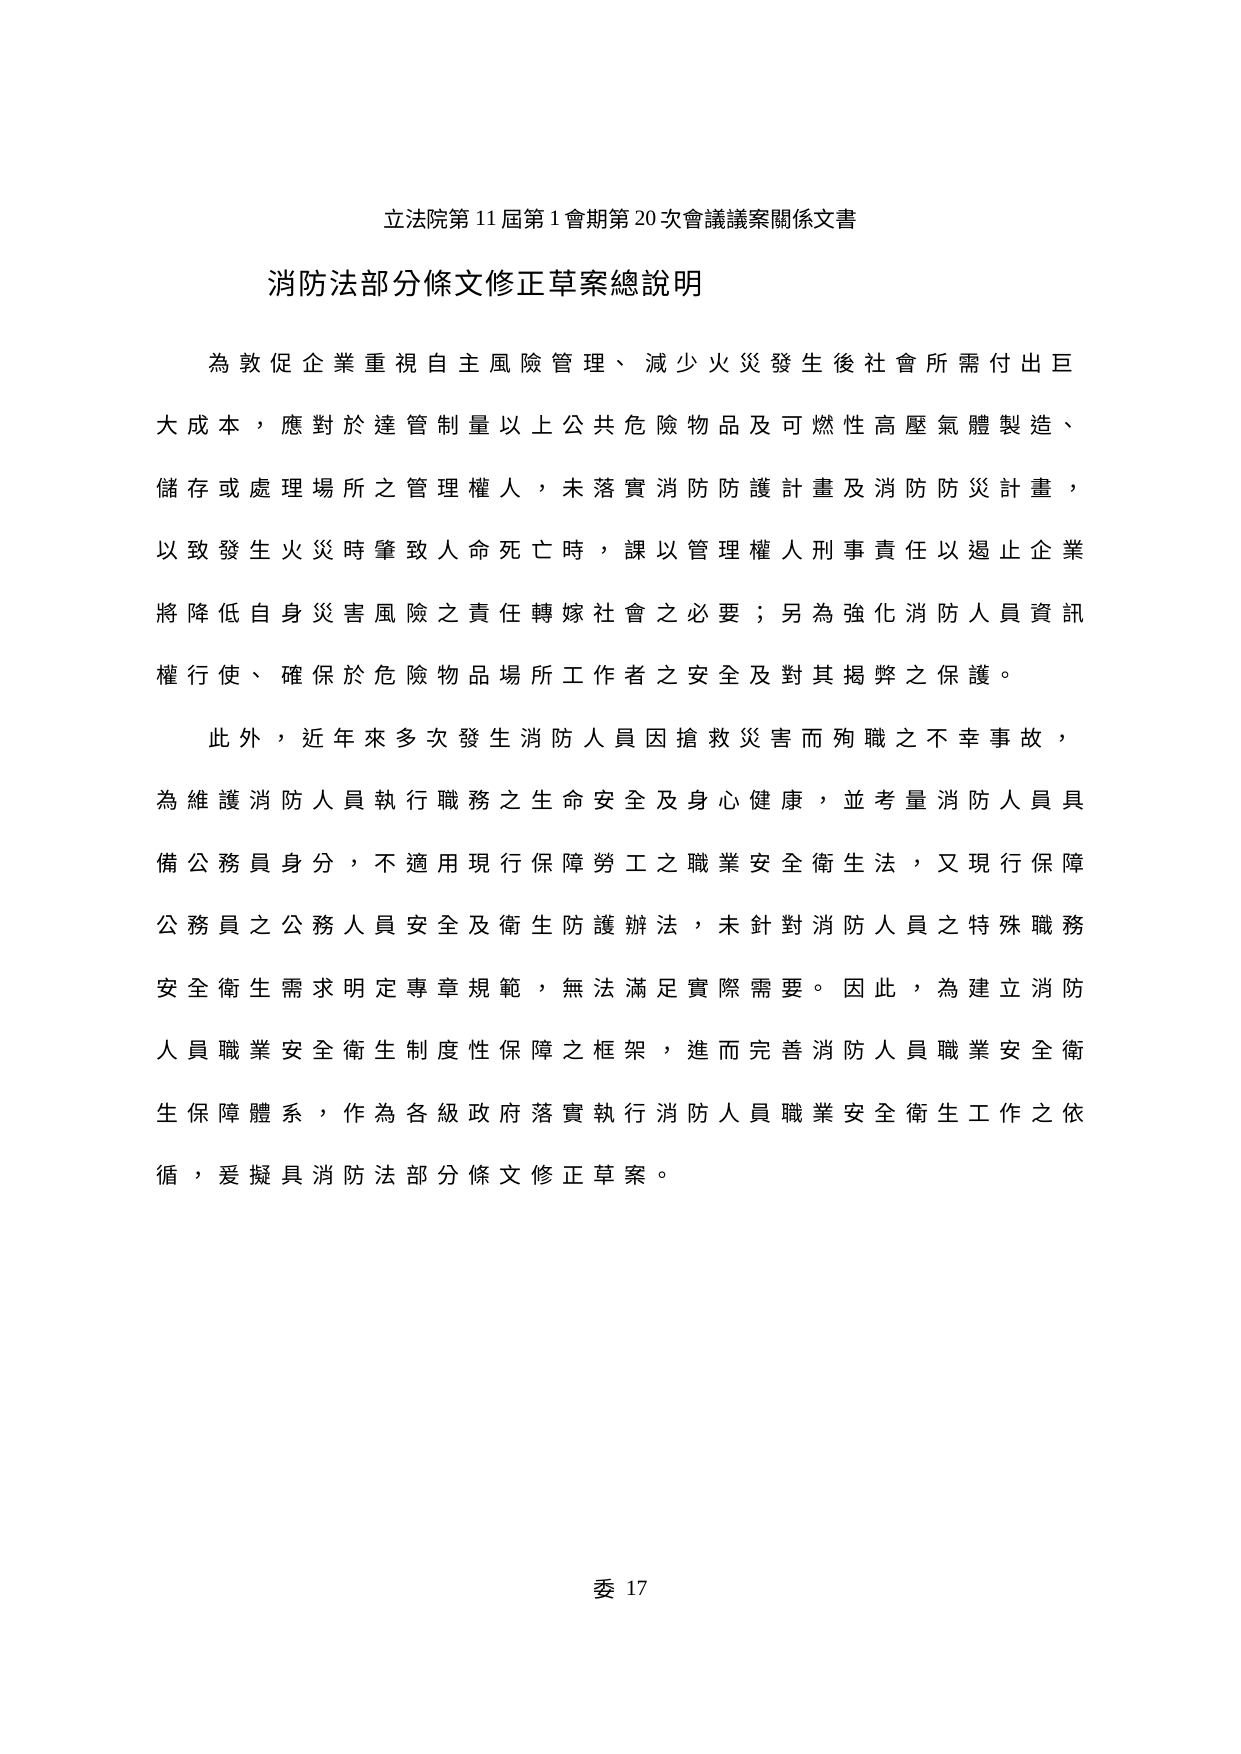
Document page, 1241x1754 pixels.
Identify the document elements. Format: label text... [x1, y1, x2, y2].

text 為敦促企業重視自主風險管理、減少火災發生後社會所需付出巨大成本，應對於達管制量以上公共危險物品及可燃性高壓氣體製造、儲存或處理場所之管理權人，未落實消防防護計畫及消防防災計畫，以致發生火災時肇致人命死亡時，課以管理權人刑事責任以遏止企業將降低自身災害風險之責任轉嫁社會之必要；另為強化消防人員資訊權行使、確保於危險物品場所工作者之安全及對其揭弊之保護。 [151, 330, 1089, 705]
text 消防法部分條文修正草案總說明 [261, 250, 1089, 313]
text 此外，近年來多次發生消防人員因搶救災害而殉職之不幸事故，為維護消防人員執行職務之生命安全及身心健康，並考量消防人員具備公務員身分，不適用現行保障勞工之職業安全衛生法，又現行保障公務員之公務人員安全及衛生防護辦法，未針對消防人員之特殊職務安全衛生需求明定專章規範，無法滿足實際需要。因此，為建立消防人員職業安全衛生制度性保障之框架，進而完善消防人員職業安全衛生保障體系，作為各級政府落實執行消防人員職業安全衛生工作之依循，爰擬具消防法部分條文修正草案。 [151, 705, 1089, 1205]
